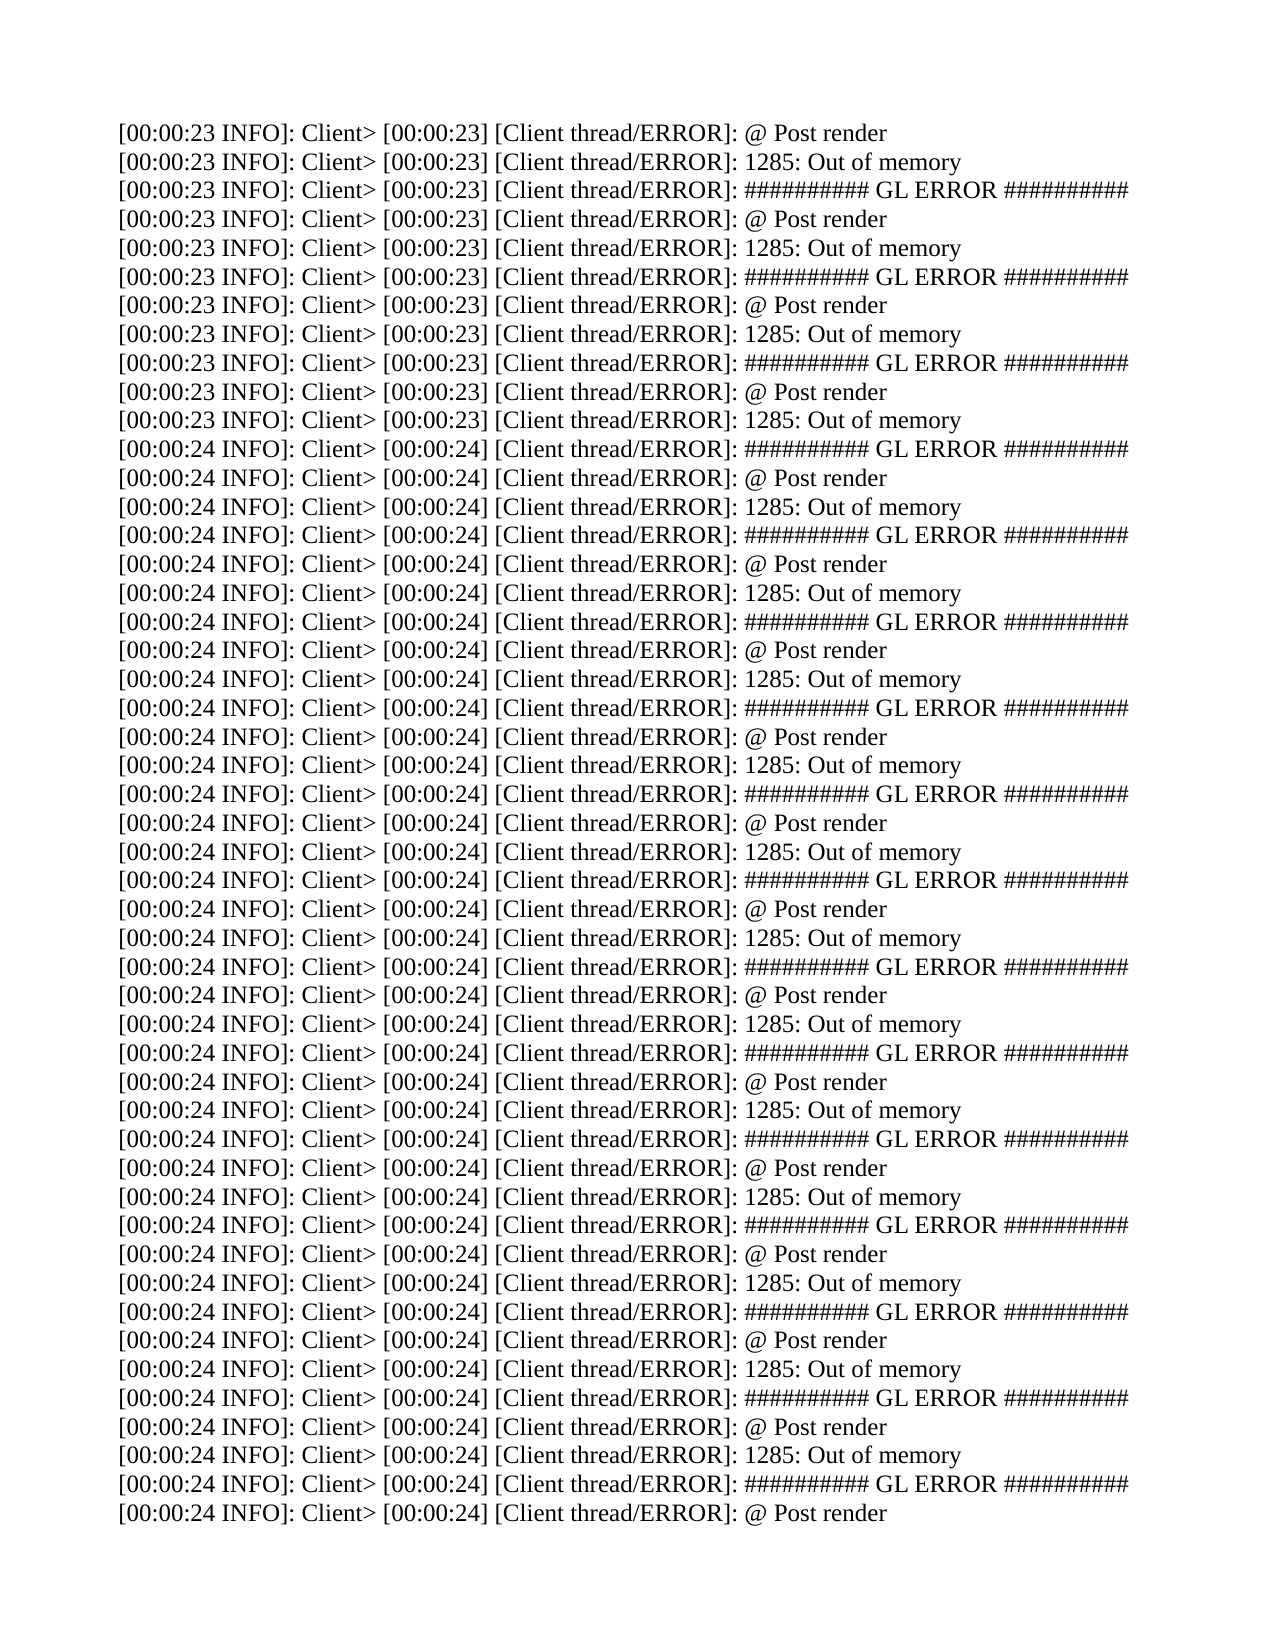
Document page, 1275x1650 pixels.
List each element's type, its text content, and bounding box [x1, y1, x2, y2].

text [00:00:24 INFO]: Client> [00:00:24] [Client thread/ERROR]: ########## GL ERROR ########## [118, 952, 1157, 981]
text [00:00:24 INFO]: Client> [00:00:24] [Client thread/ERROR]: @ Post render [118, 894, 1157, 923]
text [00:00:24 INFO]: Client> [00:00:24] [Client thread/ERROR]: @ Post render [118, 636, 1157, 664]
text [00:00:24 INFO]: Client> [00:00:24] [Client thread/ERROR]: @ Post render [118, 981, 1157, 1009]
text [00:00:24 INFO]: Client> [00:00:24] [Client thread/ERROR]: ########## GL ERROR ########## [118, 1383, 1157, 1412]
text [00:00:23 INFO]: Client> [00:00:23] [Client thread/ERROR]: 1285: Out of memory [118, 233, 1157, 262]
text [00:00:24 INFO]: Client> [00:00:24] [Client thread/ERROR]: @ Post render [118, 1153, 1157, 1182]
text [00:00:24 INFO]: Client> [00:00:24] [Client thread/ERROR]: @ Post render [118, 808, 1157, 837]
text [00:00:24 INFO]: Client> [00:00:24] [Client thread/ERROR]: ########## GL ERROR ########## [118, 1211, 1157, 1239]
text [00:00:24 INFO]: Client> [00:00:24] [Client thread/ERROR]: ########## GL ERROR ########## [118, 1297, 1157, 1326]
text [00:00:24 INFO]: Client> [00:00:24] [Client thread/ERROR]: @ Post render [118, 722, 1157, 751]
text [00:00:24 INFO]: Client> [00:00:24] [Client thread/ERROR]: 1285: Out of memory [118, 1354, 1157, 1383]
text [00:00:23 INFO]: Client> [00:00:23] [Client thread/ERROR]: 1285: Out of memory [118, 319, 1157, 348]
text [00:00:24 INFO]: Client> [00:00:24] [Client thread/ERROR]: 1285: Out of memory [118, 923, 1157, 952]
text [00:00:24 INFO]: Client> [00:00:24] [Client thread/ERROR]: 1285: Out of memory [118, 578, 1157, 607]
text [00:00:24 INFO]: Client> [00:00:24] [Client thread/ERROR]: @ Post render [118, 1067, 1157, 1096]
text [00:00:24 INFO]: Client> [00:00:24] [Client thread/ERROR]: 1285: Out of memory [118, 664, 1157, 693]
text [00:00:24 INFO]: Client> [00:00:24] [Client thread/ERROR]: @ Post render [118, 1498, 1157, 1527]
text [00:00:23 INFO]: Client> [00:00:23] [Client thread/ERROR]: ########## GL ERROR ########## [118, 176, 1157, 204]
text [00:00:24 INFO]: Client> [00:00:24] [Client thread/ERROR]: ########## GL ERROR ########## [118, 1124, 1157, 1153]
text [00:00:24 INFO]: Client> [00:00:24] [Client thread/ERROR]: 1285: Out of memory [118, 492, 1157, 521]
text [00:00:24 INFO]: Client> [00:00:24] [Client thread/ERROR]: ########## GL ERROR ########## [118, 607, 1157, 636]
text [00:00:23 INFO]: Client> [00:00:23] [Client thread/ERROR]: 1285: Out of memory [118, 406, 1157, 434]
text [00:00:24 INFO]: Client> [00:00:24] [Client thread/ERROR]: 1285: Out of memory [118, 1009, 1157, 1038]
text [00:00:24 INFO]: Client> [00:00:24] [Client thread/ERROR]: 1285: Out of memory [118, 1096, 1157, 1124]
text [00:00:24 INFO]: Client> [00:00:24] [Client thread/ERROR]: ########## GL ERROR ########## [118, 1469, 1157, 1498]
text [00:00:23 INFO]: Client> [00:00:23] [Client thread/ERROR]: @ Post render [118, 291, 1157, 319]
text [00:00:24 INFO]: Client> [00:00:24] [Client thread/ERROR]: ########## GL ERROR ########## [118, 1038, 1157, 1067]
text [00:00:24 INFO]: Client> [00:00:24] [Client thread/ERROR]: ########## GL ERROR ########## [118, 693, 1157, 722]
text [00:00:24 INFO]: Client> [00:00:24] [Client thread/ERROR]: @ Post render [118, 463, 1157, 492]
text [00:00:24 INFO]: Client> [00:00:24] [Client thread/ERROR]: 1285: Out of memory [118, 1182, 1157, 1211]
text [00:00:24 INFO]: Client> [00:00:24] [Client thread/ERROR]: ########## GL ERROR ########## [118, 434, 1157, 463]
text [00:00:23 INFO]: Client> [00:00:23] [Client thread/ERROR]: @ Post render [118, 118, 1157, 147]
text [00:00:23 INFO]: Client> [00:00:23] [Client thread/ERROR]: ########## GL ERROR ########## [118, 348, 1157, 377]
text [00:00:24 INFO]: Client> [00:00:24] [Client thread/ERROR]: ########## GL ERROR ########## [118, 521, 1157, 549]
text [00:00:24 INFO]: Client> [00:00:24] [Client thread/ERROR]: @ Post render [118, 1326, 1157, 1354]
text [00:00:24 INFO]: Client> [00:00:24] [Client thread/ERROR]: ########## GL ERROR ########## [118, 779, 1157, 808]
text [00:00:24 INFO]: Client> [00:00:24] [Client thread/ERROR]: @ Post render [118, 1239, 1157, 1268]
text [00:00:24 INFO]: Client> [00:00:24] [Client thread/ERROR]: 1285: Out of memory [118, 1441, 1157, 1469]
text [00:00:24 INFO]: Client> [00:00:24] [Client thread/ERROR]: 1285: Out of memory [118, 837, 1157, 866]
text [00:00:23 INFO]: Client> [00:00:23] [Client thread/ERROR]: @ Post render [118, 204, 1157, 233]
text [00:00:23 INFO]: Client> [00:00:23] [Client thread/ERROR]: ########## GL ERROR ########## [118, 262, 1157, 291]
text [00:00:24 INFO]: Client> [00:00:24] [Client thread/ERROR]: 1285: Out of memory [118, 1268, 1157, 1297]
text [00:00:23 INFO]: Client> [00:00:23] [Client thread/ERROR]: @ Post render [118, 377, 1157, 406]
text [00:00:24 INFO]: Client> [00:00:24] [Client thread/ERROR]: 1285: Out of memory [118, 751, 1157, 779]
text [00:00:24 INFO]: Client> [00:00:24] [Client thread/ERROR]: @ Post render [118, 549, 1157, 578]
text [00:00:23 INFO]: Client> [00:00:23] [Client thread/ERROR]: 1285: Out of memory [118, 147, 1157, 176]
text [00:00:24 INFO]: Client> [00:00:24] [Client thread/ERROR]: @ Post render [118, 1412, 1157, 1441]
text [00:00:24 INFO]: Client> [00:00:24] [Client thread/ERROR]: ########## GL ERROR ########## [118, 866, 1157, 894]
